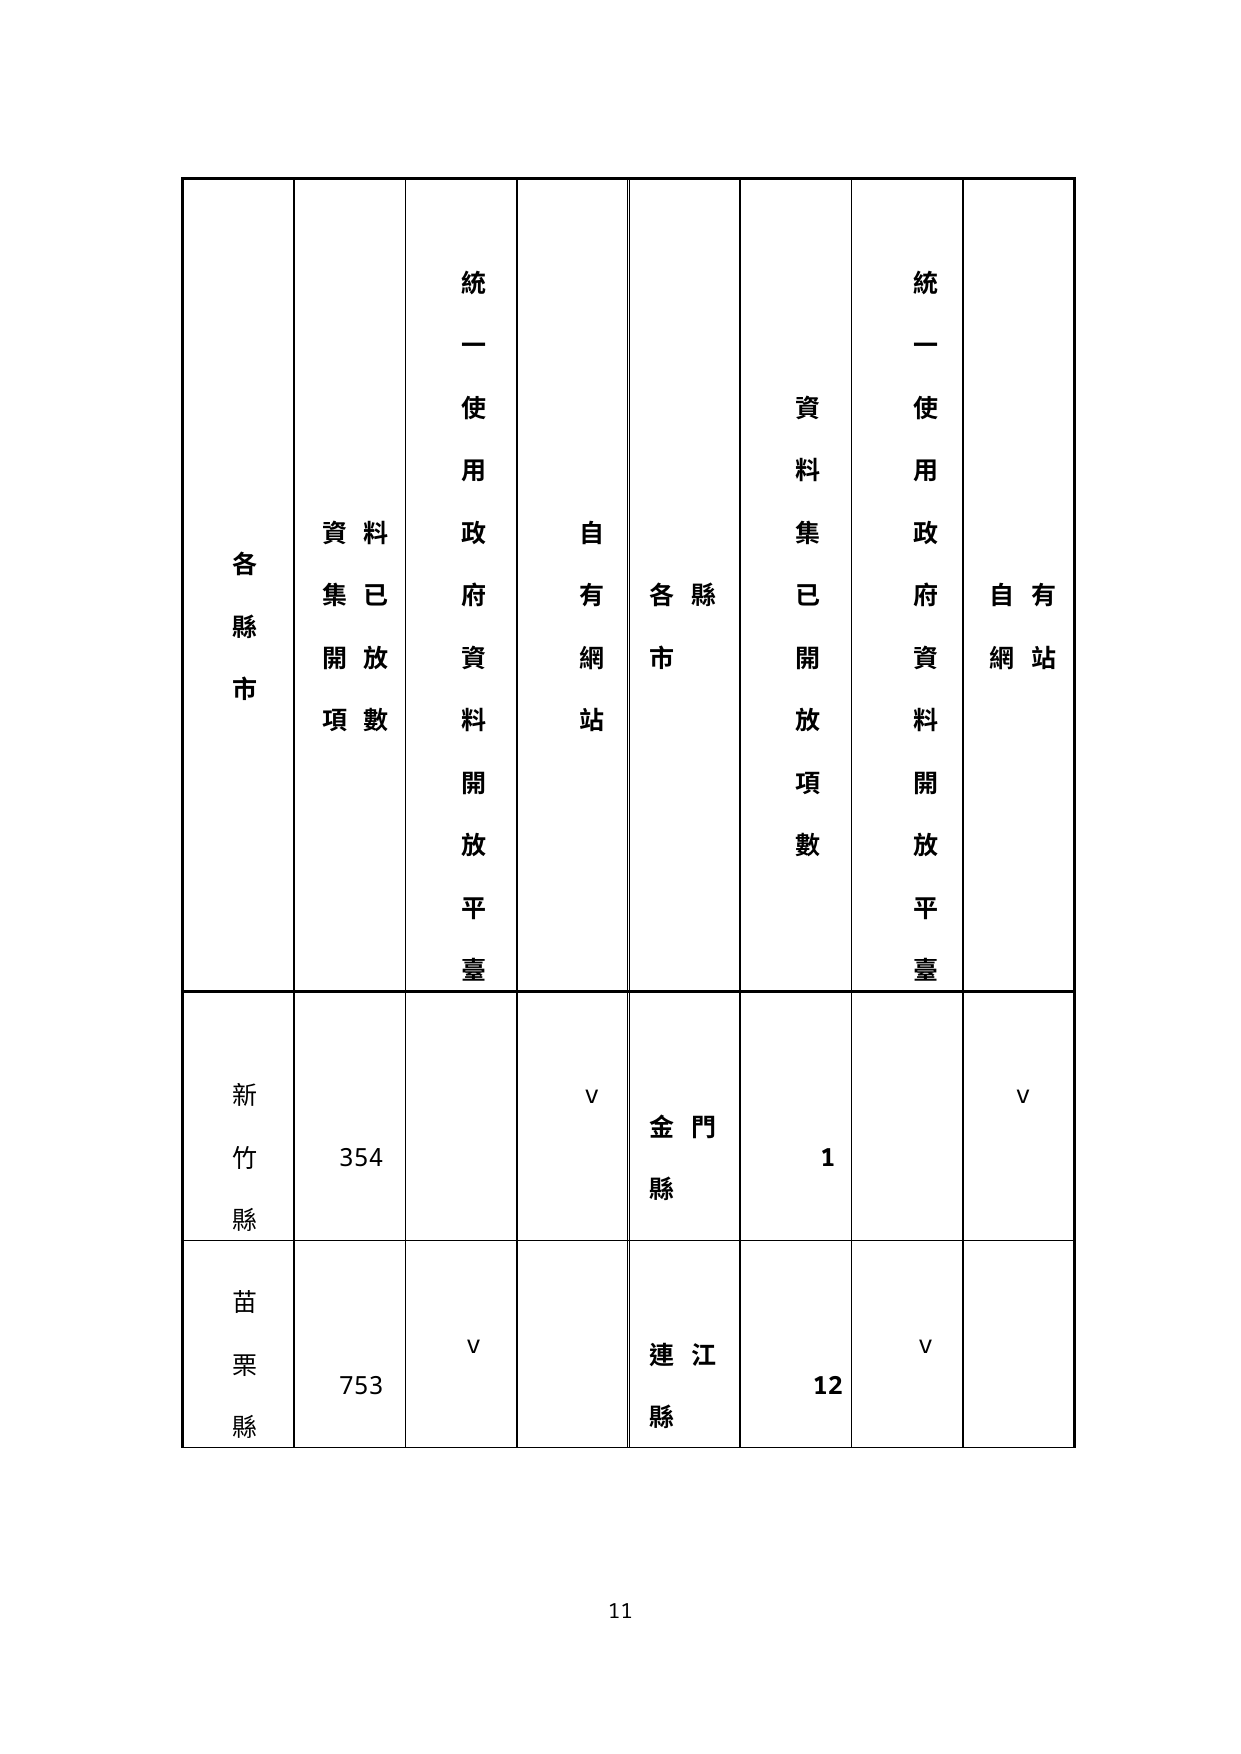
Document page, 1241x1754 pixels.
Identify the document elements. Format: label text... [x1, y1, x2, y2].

table_header 統一使用政府資料開放平臺 [852, 180, 962, 990]
table_cell 753 [295, 1241, 405, 1447]
table_header 各縣市 [184, 180, 293, 990]
table_cell 新竹縣 [184, 993, 293, 1240]
table_header 資料集已開放項數 [295, 180, 405, 990]
table_cell v [406, 1241, 516, 1447]
table_cell 苗栗縣 [184, 1241, 293, 1447]
table_cell [406, 993, 516, 1240]
table_header 自有網站 [518, 180, 627, 990]
table_header 資料集已開放項數 [741, 180, 851, 990]
table_header 統一使用政府資料開放平臺 [406, 180, 516, 990]
table_cell v [518, 993, 627, 1240]
table_header 自有網站 [964, 180, 1073, 990]
table_cell 12 [741, 1241, 851, 1447]
table_cell [518, 1241, 627, 1447]
table_cell 連江縣 [630, 1241, 739, 1447]
table_cell [964, 1241, 1073, 1447]
table_header 各縣市 [630, 180, 739, 990]
table_cell [852, 993, 962, 1240]
table_cell 354 [295, 993, 405, 1240]
table_cell v [964, 993, 1073, 1240]
table_cell 1 [741, 993, 851, 1240]
table_cell v [852, 1241, 962, 1447]
table_cell 金門縣 [630, 993, 739, 1240]
